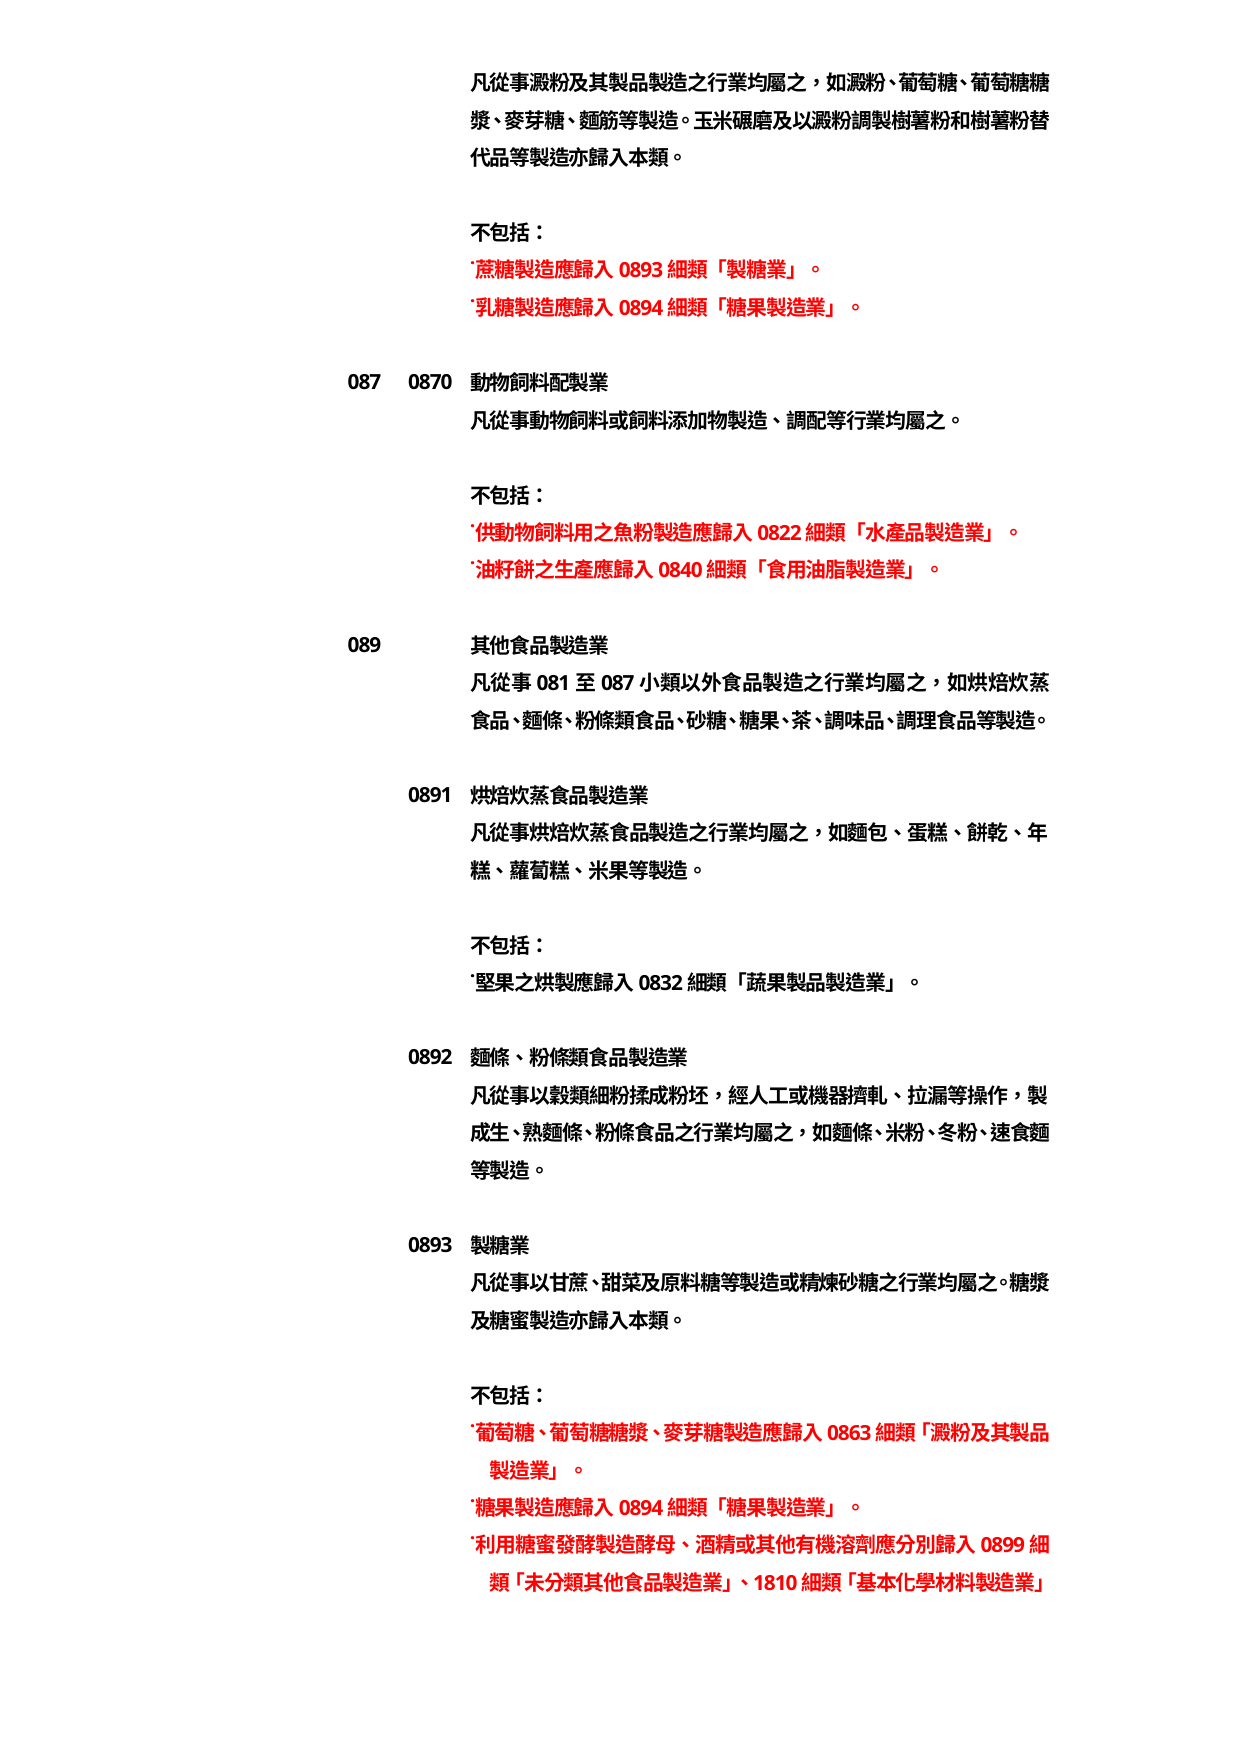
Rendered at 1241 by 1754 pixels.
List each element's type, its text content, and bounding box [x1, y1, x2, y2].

table_cell [276, 625, 335, 775]
table_cell [276, 1038, 335, 1225]
table_cell [335, 775, 394, 1038]
table_cell [217, 1225, 276, 1600]
table_cell [217, 63, 276, 363]
table_cell [217, 363, 276, 625]
table_cell 製糖業 凡從事以甘蔗、甜菜及原料糖等製造或精煉砂糖之行業均屬之。糖漿及糖蜜製造亦歸入本類。 不包括： ˙葡萄糖、葡萄糖糖漿、麥芽糖製造應歸入0863細類「澱粉及其製品製造業」。 ˙糖果製造應歸入0894細類「糖果製造業」。 ˙利用糖蜜發酵製造酵母、酒精或其他有機溶劑應分別歸入0899細類「未分類其他食品製造業」、1810細類「基本化學材料製造業」 [467, 1225, 1053, 1600]
table_cell [335, 63, 394, 363]
table_cell [217, 1038, 276, 1225]
table_cell 0870 [394, 363, 467, 625]
table_cell 烘焙炊蒸食品製造業 凡從事烘焙炊蒸食品製造之行業均屬之，如麵包、蛋糕、餅乾、年糕、蘿蔔糕、米果等製造。 不包括： ˙堅果之烘製應歸入0832細類「蔬果製品製造業」。 [467, 775, 1053, 1038]
table_cell [276, 63, 335, 363]
table_cell [394, 625, 467, 775]
table_cell [276, 1225, 335, 1600]
table_cell [217, 775, 276, 1038]
table_cell [394, 63, 467, 363]
table_cell 087 [335, 363, 394, 625]
table_cell 麵條、粉條類食品製造業 凡從事以穀類細粉揉成粉坯，經人工或機器擠軋、拉漏等操作，製成生、熟麵條、粉條食品之行業均屬之，如麵條、米粉、冬粉、速食麵等製造。 [467, 1038, 1053, 1225]
table_cell 089 [335, 625, 394, 775]
table_cell 其他食品製造業 凡從事081至087小類以外食品製造之行業均屬之，如烘焙炊蒸食品、麵條、粉條類食品、砂糖、糖果、茶、調味品、調理食品等製造。 [467, 625, 1053, 775]
table_cell 0891 [394, 775, 467, 1038]
table_cell 凡從事澱粉及其製品製造之行業均屬之，如澱粉、葡萄糖、葡萄糖糖漿、麥芽糖、麵筋等製造。玉米碾磨及以澱粉調製樹薯粉和樹薯粉替代品等製造亦歸入本類。 不包括： ˙蔗糖製造應歸入0893細類「製糖業」。 ˙乳糖製造應歸入0894細類「糖果製造業」。 [467, 63, 1053, 363]
table_cell [276, 363, 335, 625]
table_cell [335, 1038, 394, 1225]
table_cell [217, 625, 276, 775]
table_cell 動物飼料配製業 凡從事動物飼料或飼料添加物製造、調配等行業均屬之。 不包括： ˙供動物飼料用之魚粉製造應歸入0822細類「水產品製造業」。 ˙油籽餅之生產應歸入0840細類「食用油脂製造業」。 [467, 363, 1053, 625]
table_cell [335, 1225, 394, 1600]
table_cell 0893 [394, 1225, 467, 1600]
table_cell [276, 775, 335, 1038]
table_cell 0892 [394, 1038, 467, 1225]
